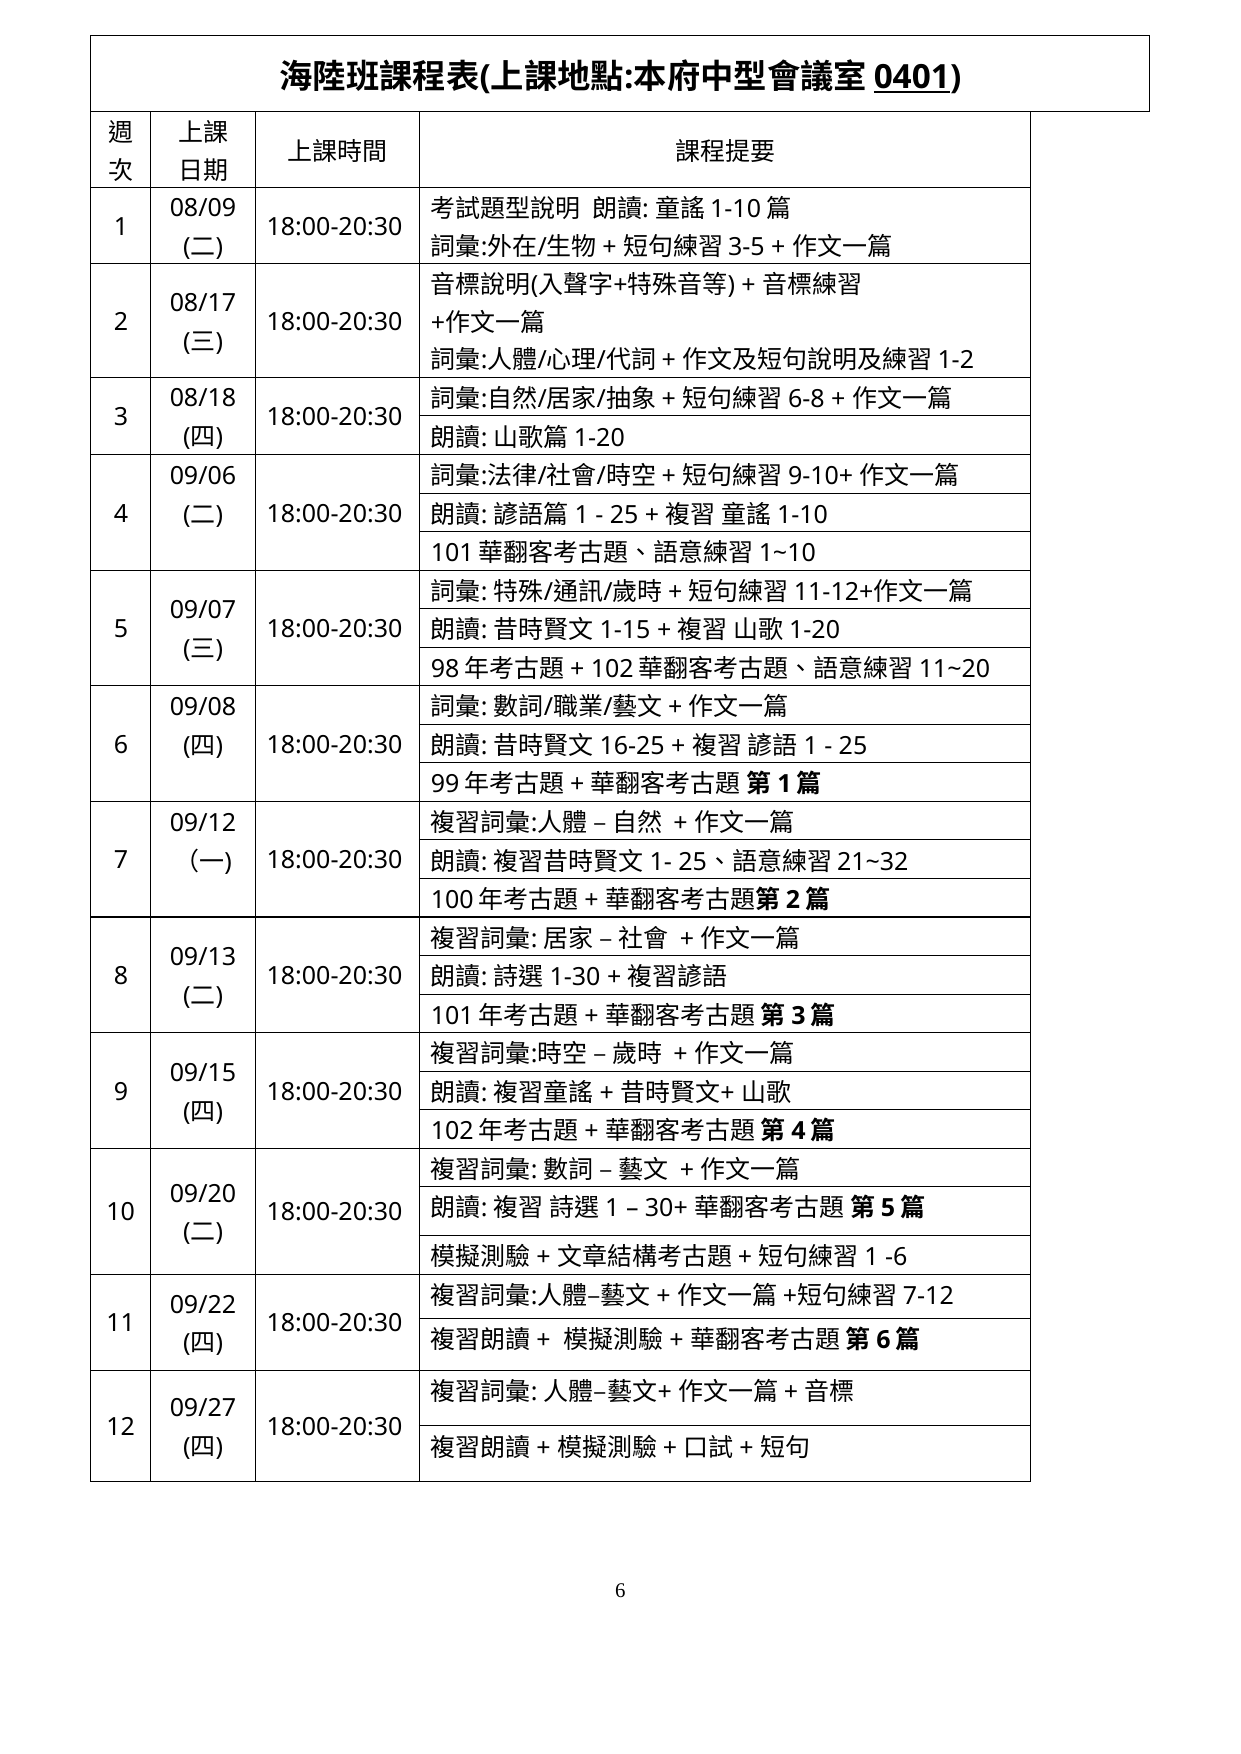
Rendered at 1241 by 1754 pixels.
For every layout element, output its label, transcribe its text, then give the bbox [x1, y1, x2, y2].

table_cell 101年考古題 + 華翻客考古題 第 3篇 [420, 995, 1030, 1032]
table_cell 09/07 (三) [151, 571, 255, 685]
table_cell 09/13 (二) [151, 918, 255, 1032]
table_cell [1031, 1318, 1149, 1369]
table_cell [1031, 955, 1149, 993]
table_cell 5 [91, 571, 150, 685]
table_cell 詞彙: 數詞/職業/藝文 + 作文一篇 [420, 686, 1030, 724]
table_cell 18:00-20:30 [256, 571, 419, 685]
table_cell [1031, 685, 1149, 724]
table_cell 18:00-20:30 [256, 188, 419, 263]
table_cell 4 [91, 455, 150, 569]
table_cell 朗讀: 山歌篇1-20 [420, 416, 1030, 454]
table_cell 08/18 (四) [151, 378, 255, 454]
table_cell 朗讀: 複習童謠 + 昔時賢文+ 山歌 [420, 1072, 1030, 1109]
table_cell 99年考古題 + 華翻客考古題 第 1篇 [420, 763, 1030, 801]
table_cell [1031, 454, 1149, 492]
table_cell 模擬測驗 + 文章結構考古題 + 短句練習 1 -6 [420, 1236, 1030, 1274]
table_cell 上課 日期 [151, 112, 255, 187]
table_cell [1031, 531, 1149, 569]
table_cell 課程提要 [420, 112, 1030, 187]
table_cell [1031, 1032, 1149, 1071]
table_cell [1031, 187, 1149, 263]
table_cell 09/27 (四) [151, 1371, 255, 1481]
table_cell 3 [91, 378, 150, 454]
table_cell 音標說明(入聲字+特殊音等) + 音標練習 +作文一篇 詞彙:人體/心理/代詞 + 作文及短句說明及練習1-2 [420, 264, 1030, 377]
table_cell 09/22 (四) [151, 1275, 255, 1369]
table_cell 複習詞彙:時空 – 歲時 + 作文一篇 [420, 1033, 1030, 1071]
table_cell 18:00-20:30 [256, 455, 419, 569]
table_cell [1031, 1071, 1149, 1109]
table_cell 朗讀: 複習昔時賢文 1- 25、語意練習21~32 [420, 840, 1030, 878]
table_cell 18:00-20:30 [256, 1371, 419, 1481]
table_cell 09/15 (四) [151, 1033, 255, 1148]
table_cell 朗讀: 昔時賢文 1-15 + 複習 山歌 1-20 [420, 609, 1030, 647]
table_cell 11 [91, 1275, 150, 1369]
table_cell 朗讀: 昔時賢文 16-25 + 複習 諺語 1 - 25 [420, 725, 1030, 762]
table_cell 09/08 (四) [151, 686, 255, 801]
table_cell 9 [91, 1033, 150, 1148]
table_cell 100年考古題 + 華翻客考古題第 2篇 [420, 879, 1030, 916]
table_cell 複習詞彙: 人體–藝文+ 作文一篇 + 音標 [420, 1371, 1030, 1425]
table_cell 08/09 (二) [151, 188, 255, 263]
table_cell 詞彙:自然/居家/抽象 + 短句練習 6-8 + 作文一篇 [420, 378, 1030, 415]
table_cell [1031, 112, 1149, 187]
table_cell [1031, 1370, 1149, 1425]
table_cell [1031, 647, 1149, 685]
table_cell 09/06 (二) [151, 455, 255, 569]
table_cell 102年考古題 + 華翻客考古題 第 4篇 [420, 1110, 1030, 1148]
table_cell 詞彙:法律/社會/時空 + 短句練習 9-10+ 作文一篇 [420, 455, 1030, 492]
table_cell [1031, 878, 1149, 916]
table_cell [1031, 1148, 1149, 1186]
table_cell [1031, 1425, 1149, 1481]
table_cell [1031, 608, 1149, 647]
table_cell 朗讀: 複習 詩選 1 – 30+ 華翻客考古題 第 5篇 [420, 1187, 1030, 1235]
table_cell 8 [91, 918, 150, 1032]
table_cell 朗讀: 諺語篇 1 - 25 + 複習 童謠 1-10 [420, 494, 1030, 531]
table_cell 10 [91, 1149, 150, 1274]
table_cell [1031, 1274, 1149, 1318]
table_cell 複習朗讀 + 模擬測驗 + 華翻客考古題 第 6篇 [420, 1319, 1030, 1369]
table_cell 複習詞彙:人體 – 自然 + 作文一篇 [420, 802, 1030, 839]
table_cell [1031, 377, 1149, 415]
table_cell 18:00-20:30 [256, 918, 419, 1032]
table_cell 09/12 （一) [151, 802, 255, 916]
table_cell 101華翻客考古題、語意練習1~10 [420, 532, 1030, 569]
table_cell 18:00-20:30 [256, 264, 419, 377]
table_cell 詞彙: 特殊/通訊/歲時 + 短句練習11-12+作文一篇 [420, 571, 1030, 608]
table_cell 18:00-20:30 [256, 1149, 419, 1274]
table_cell 98年考古題 + 102華翻客考古題、語意練習11~20 [420, 648, 1030, 685]
table_cell [1031, 916, 1149, 955]
table_cell [1031, 570, 1149, 608]
table_cell [1031, 994, 1149, 1032]
table_cell 08/17 (三) [151, 264, 255, 377]
table_cell [1031, 263, 1149, 377]
table_cell [1031, 1109, 1149, 1148]
table_cell 1 [91, 188, 150, 263]
table_cell [1031, 801, 1149, 839]
table_cell 18:00-20:30 [256, 686, 419, 801]
table_cell 7 [91, 802, 150, 916]
table_cell 週次 [91, 112, 150, 187]
table_cell [1031, 839, 1149, 878]
table_cell 09/20 (二) [151, 1149, 255, 1274]
table_cell 18:00-20:30 [256, 378, 419, 454]
table_cell 複習詞彙: 數詞 – 藝文 + 作文一篇 [420, 1149, 1030, 1186]
table_cell 複習詞彙: 居家 – 社會 + 作文一篇 [420, 918, 1030, 955]
table_cell 18:00-20:30 [256, 1033, 419, 1148]
table_cell 2 [91, 264, 150, 377]
table_cell [1031, 1235, 1149, 1274]
table_cell 12 [91, 1371, 150, 1481]
table_cell [1031, 493, 1149, 531]
table_cell [1031, 724, 1149, 762]
table_cell 考試題型說明 朗讀: 童謠1-10篇 詞彙:外在/生物 + 短句練習3-5 + 作文一篇 [420, 188, 1030, 263]
table_header 海陸班課程表(上課地點:本府中型會議室0401) [91, 36, 1149, 111]
table_cell [1031, 762, 1149, 801]
table_cell 18:00-20:30 [256, 1275, 419, 1369]
table_cell 複習詞彙:人體–藝文 + 作文一篇 +短句練習 7-12 [420, 1275, 1030, 1318]
table_cell [1031, 1186, 1149, 1235]
table_cell 朗讀: 詩選 1-30 + 複習諺語 [420, 956, 1030, 993]
table_cell 6 [91, 686, 150, 801]
table_cell [1031, 415, 1149, 454]
table_cell 複習朗讀 + 模擬測驗 + 口試 + 短句 [420, 1426, 1030, 1481]
table_cell 上課時間 [256, 112, 419, 187]
table_cell 18:00-20:30 [256, 802, 419, 916]
